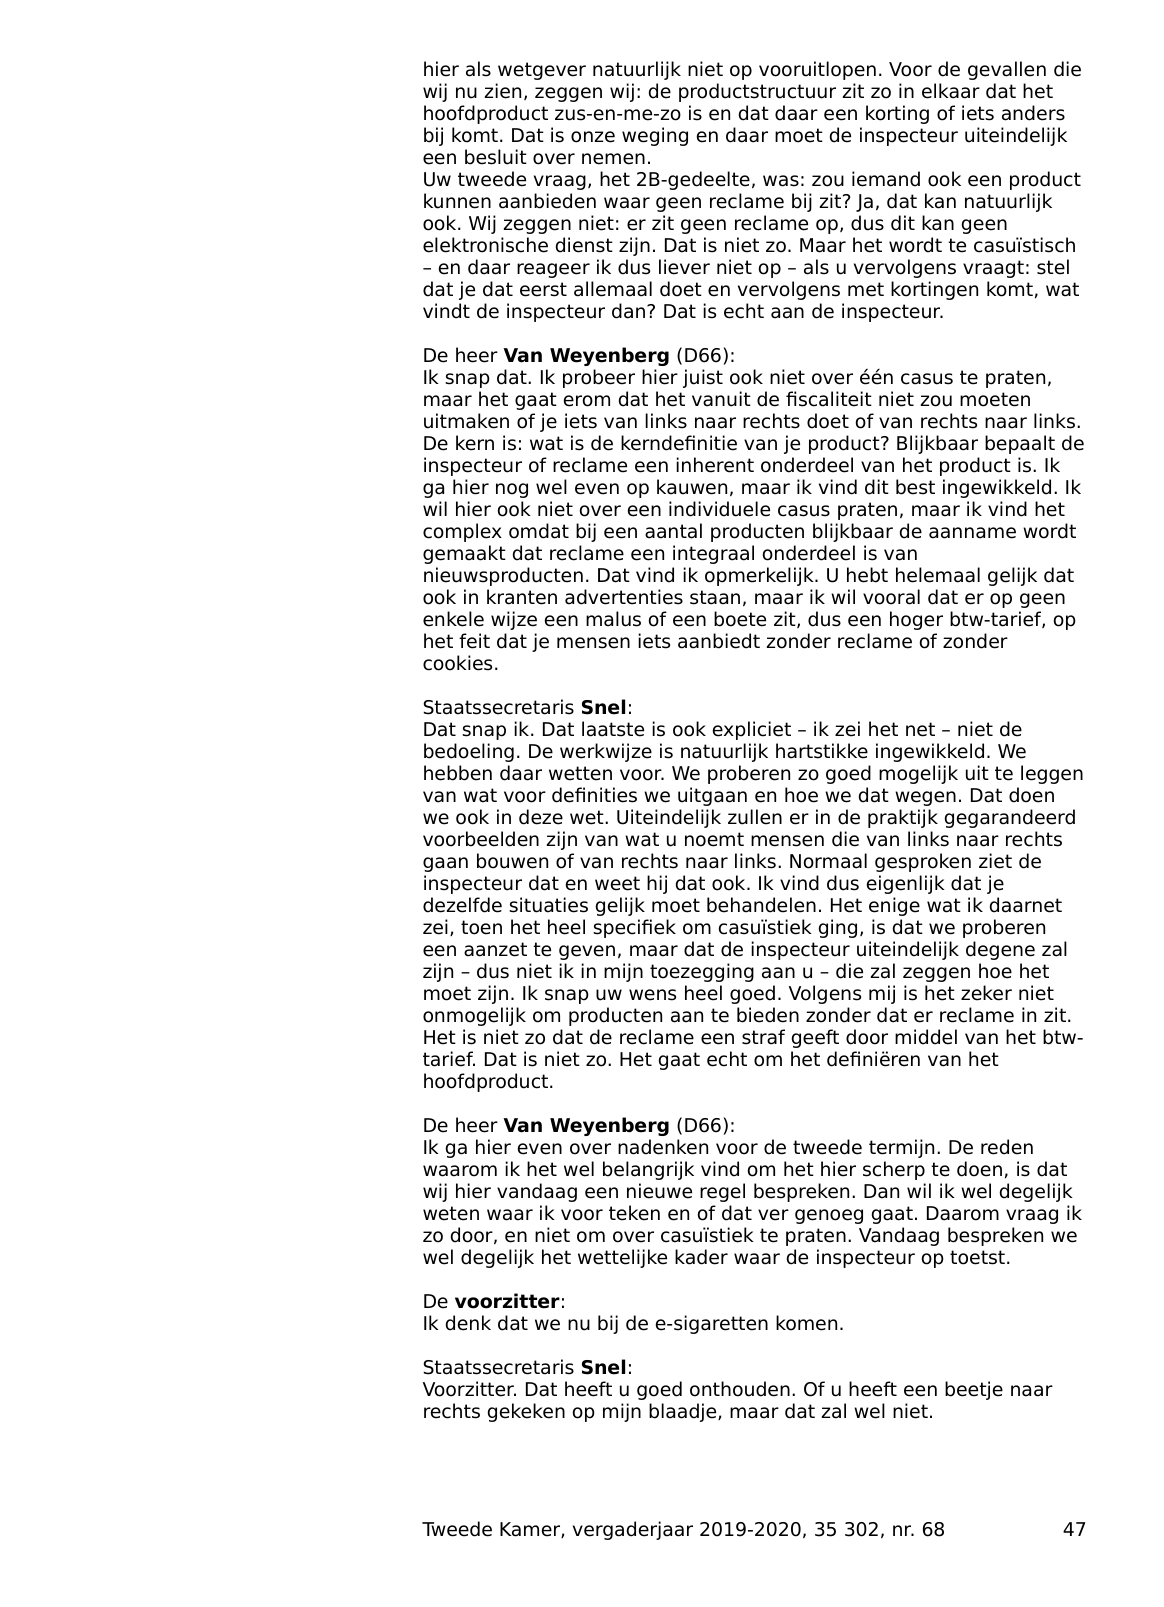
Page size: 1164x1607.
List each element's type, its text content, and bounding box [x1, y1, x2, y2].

text Ik snap dat. Ik probeer hier juist ook niet over één casus te praten, maar het gaat erom dat het vanuit de fiscaliteit niet zou moeten uitmaken of je iets van links naar rechts doet of van rechts naar links. De kern is: wat is de kerndefinitie van je product? Blijkbaar bepaalt de inspecteur of reclame een inherent onderdeel van het product is. Ik ga hier nog wel even op kauwen, maar ik vind dit best ingewikkeld. Ik wil hier ook niet over een individuele casus praten, maar ik vind het complex omdat bij een aantal producten blijkbaar de aanname wordt gemaakt dat reclame een integraal onderdeel is van nieuwsproducten. Dat vind ik opmerkelijk. U hebt helemaal gelijk dat ook in kranten advertenties staan, maar ik wil vooral dat er op geen enkele wijze een malus of een boete zit, dus een hoger btw-tarief, op het feit dat je mensen iets aanbiedt zonder reclame of zonder cookies. [422, 367, 1087, 675]
text Voorzitter. Dat heeft u goed onthouden. Of u heeft een beetje naar rechts gekeken op mijn blaadje, maar dat zal wel niet. [422, 1379, 1087, 1423]
text Dat snap ik. Dat laatste is ook expliciet – ik zei het net – niet de bedoeling. De werkwijze is natuurlijk hartstikke ingewikkeld. We hebben daar wetten voor. We proberen zo goed mogelijk uit te leggen van wat voor definities we uitgaan en hoe we dat wegen. Dat doen we ook in deze wet. Uiteindelijk zullen er in de praktijk gegarandeerd voorbeelden zijn van wat u noemt mensen die van links naar rechts gaan bouwen of van rechts naar links. Normaal gesproken ziet de inspecteur dat en weet hij dat ook. Ik vind dus eigenlijk dat je dezelfde situaties gelijk moet behandelen. Het enige wat ik daarnet zei, toen het heel specifiek om casuïstiek ging, is dat we proberen een aanzet te geven, maar dat de inspecteur uiteindelijk degene zal zijn – dus niet ik in mijn toezegging aan u – die zal zeggen hoe het moet zijn. Ik snap uw wens heel goed. Volgens mij is het zeker niet onmogelijk om producten aan te bieden zonder dat er reclame in zit. Het is niet zo dat de reclame een straf geeft door middel van het btw-tarief. Dat is niet zo. Het gaat echt om het definiëren van het hoofdproduct. [422, 719, 1087, 1092]
text hier als wetgever natuurlijk niet op vooruitlopen. Voor de gevallen die wij nu zien, zeggen wij: de productstructuur zit zo in elkaar dat het hoofdproduct zus-en-me-zo is en dat daar een korting of iets anders bij komt. Dat is onze weging en daar moet de inspecteur uiteindelijk een besluit over nemen. [422, 59, 1087, 169]
text De voorzitter: [422, 1291, 1087, 1313]
text De heer Van Weyenberg (D66): [422, 345, 1087, 367]
text Uw tweede vraag, het 2B-gedeelte, was: zou iemand ook een product kunnen aanbieden waar geen reclame bij zit? Ja, dat kan natuurlijk ook. Wij zeggen niet: er zit geen reclame op, dus dit kan geen elektronische dienst zijn. Dat is niet zo. Maar het wordt te casuïstisch – en daar reageer ik dus liever niet op – als u vervolgens vraagt: stel dat je dat eerst allemaal doet en vervolgens met kortingen komt, wat vindt de inspecteur dan? Dat is echt aan de inspecteur. [422, 169, 1087, 323]
text Ik denk dat we nu bij de e-sigaretten komen. [422, 1313, 1087, 1335]
text De heer Van Weyenberg (D66): [422, 1115, 1087, 1137]
text Staatssecretaris Snel: [422, 697, 1087, 719]
text Ik ga hier even over nadenken voor de tweede termijn. De reden waarom ik het wel belangrijk vind om het hier scherp te doen, is dat wij hier vandaag een nieuwe regel bespreken. Dan wil ik wel degelijk weten waar ik voor teken en of dat ver genoeg gaat. Daarom vraag ik zo door, en niet om over casuïstiek te praten. Vandaag bespreken we wel degelijk het wettelijke kader waar de inspecteur op toetst. [422, 1137, 1087, 1268]
text Staatssecretaris Snel: [422, 1357, 1087, 1379]
